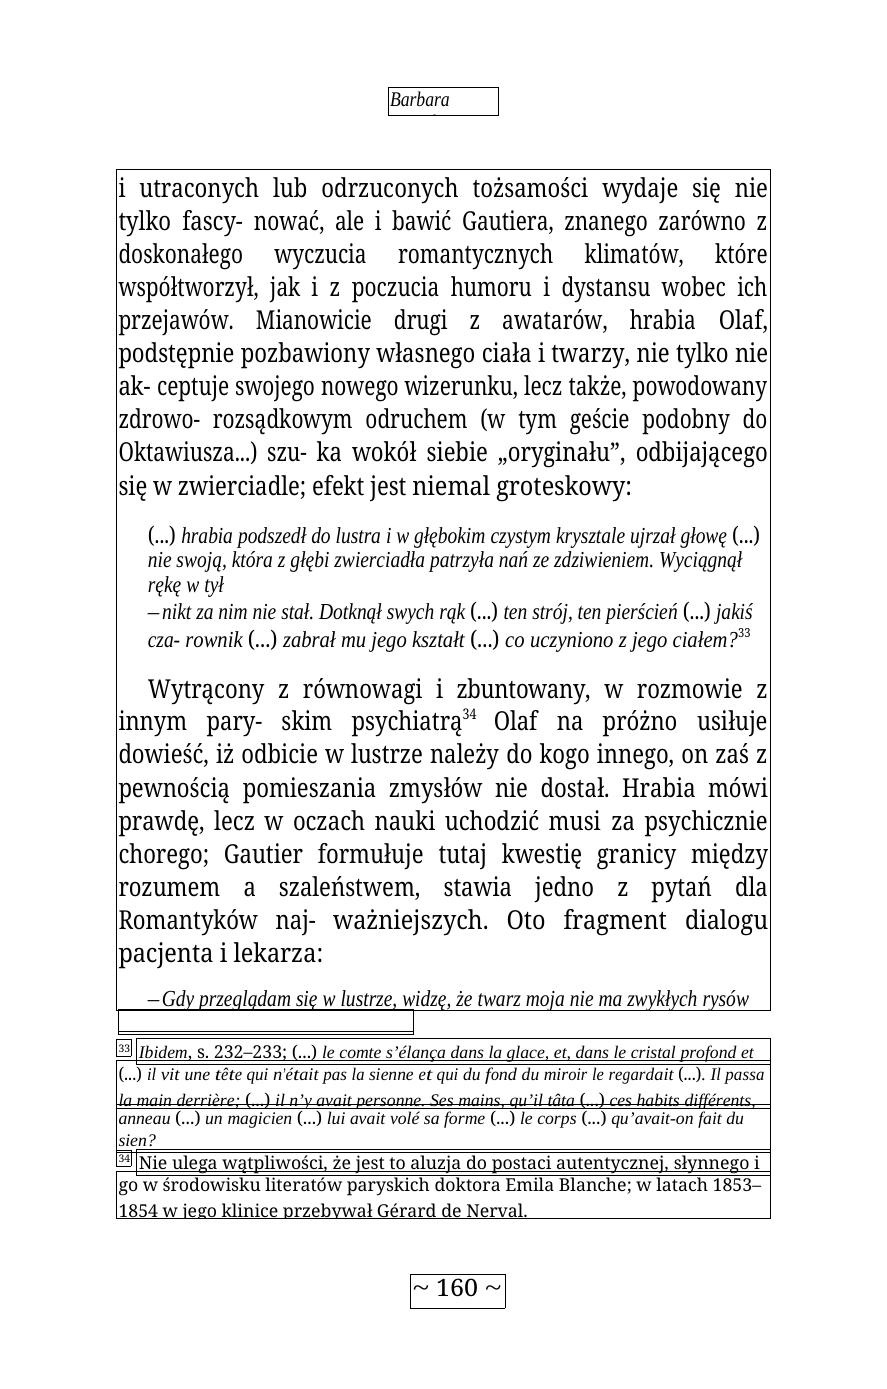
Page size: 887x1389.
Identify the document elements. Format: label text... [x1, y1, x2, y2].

text i utraconych lub odrzuconych tożsamości wydaje się nie tylko fascy- nować, ale i bawić Gautiera, znanego zarówno z doskonałego wyczucia romantycznych klimatów, które współtworzył, jak i z poczucia humoru i dystansu wobec ich przejawów. Mianowicie drugi z awatarów, hrabia Olaf, podstępnie pozbawiony własnego ciała i twarzy, nie tylko nie ak- ceptuje swojego nowego wizerunku, lecz także, powodowany zdrowo- rozsądkowym odruchem (w tym geście podobny do Oktawiusza...) szu- ka wokół siebie „oryginału”, odbijającego się w zwierciadle; efekt jest niemal groteskowy: [118, 172, 768, 503]
text go w środowisku literatów paryskich doktora Emila Blanche; w latach 1853–1854 w jego klinice przebywał Gérard de Nerval. [118, 1173, 769, 1218]
list Gdy przeglądam się w lustrze, widzę, że twarz moja nie ma zwykłych rysów (...). [148, 986, 770, 1010]
text 34 [118, 1151, 131, 1166]
text anneau (...) un magicien (...) lui avait volé sa forme (...) le corps (...) qu’avait-on fait du sien? [118, 1106, 770, 1150]
text 33 [118, 1041, 131, 1055]
list nikt za nim nie stał. Dotknął swych rąk (...) ten strój, ten pierścień (...) jakiś cza- rownik (...) zabrał mu jego kształt (...) co uczyniono z jego ciałem?33 [148, 597, 768, 654]
text Wytrącony z równowagi i zbuntowany, w rozmowie z innym pary- skim psychiatrą34 Olaf na próżno usiłuje dowieść, iż odbicie w lustrze należy do kogo innego, on zaś z pewnością pomieszania zmysłów nie dostał. Hrabia mówi prawdę, lecz w oczach nauki uchodzić musi za psychicznie chorego; Gautier formułuje tutaj kwestię granicy między rozumem a szaleństwem, stawia jedno z pytań dla Romantyków naj- ważniejszych. Oto fragment dialogu pacjenta i lekarza: [118, 672, 768, 970]
text ~ 160 ~ [412, 1275, 505, 1303]
text Ibidem, s. 232–233; (...) le comte s’élança dans la glace, et, dans le cristal profond et pur [138, 1040, 770, 1060]
text Nie ulega wątpliwości, że jest to aluzja do postaci autentycznej, słynnego i popularne- [138, 1151, 770, 1171]
text (...) il vit une tête qui n’était pas la sienne et qui du fond du miroir le regardait (...). Il passa la main derrière; (...) il n’y avait personne. Ses mains, qu’il tâta (...) ces habits différents, cet [118, 1062, 770, 1104]
text Barbara Sosień [390, 88, 498, 115]
text (...) hrabia podszedł do lustra i w głębokim czystym krysztale ujrzał głowę (...) nie swoją, która z głębi zwierciadła patrzyła nań ze zdziwieniem. Wyciągnął rękę w tył [148, 520, 768, 597]
